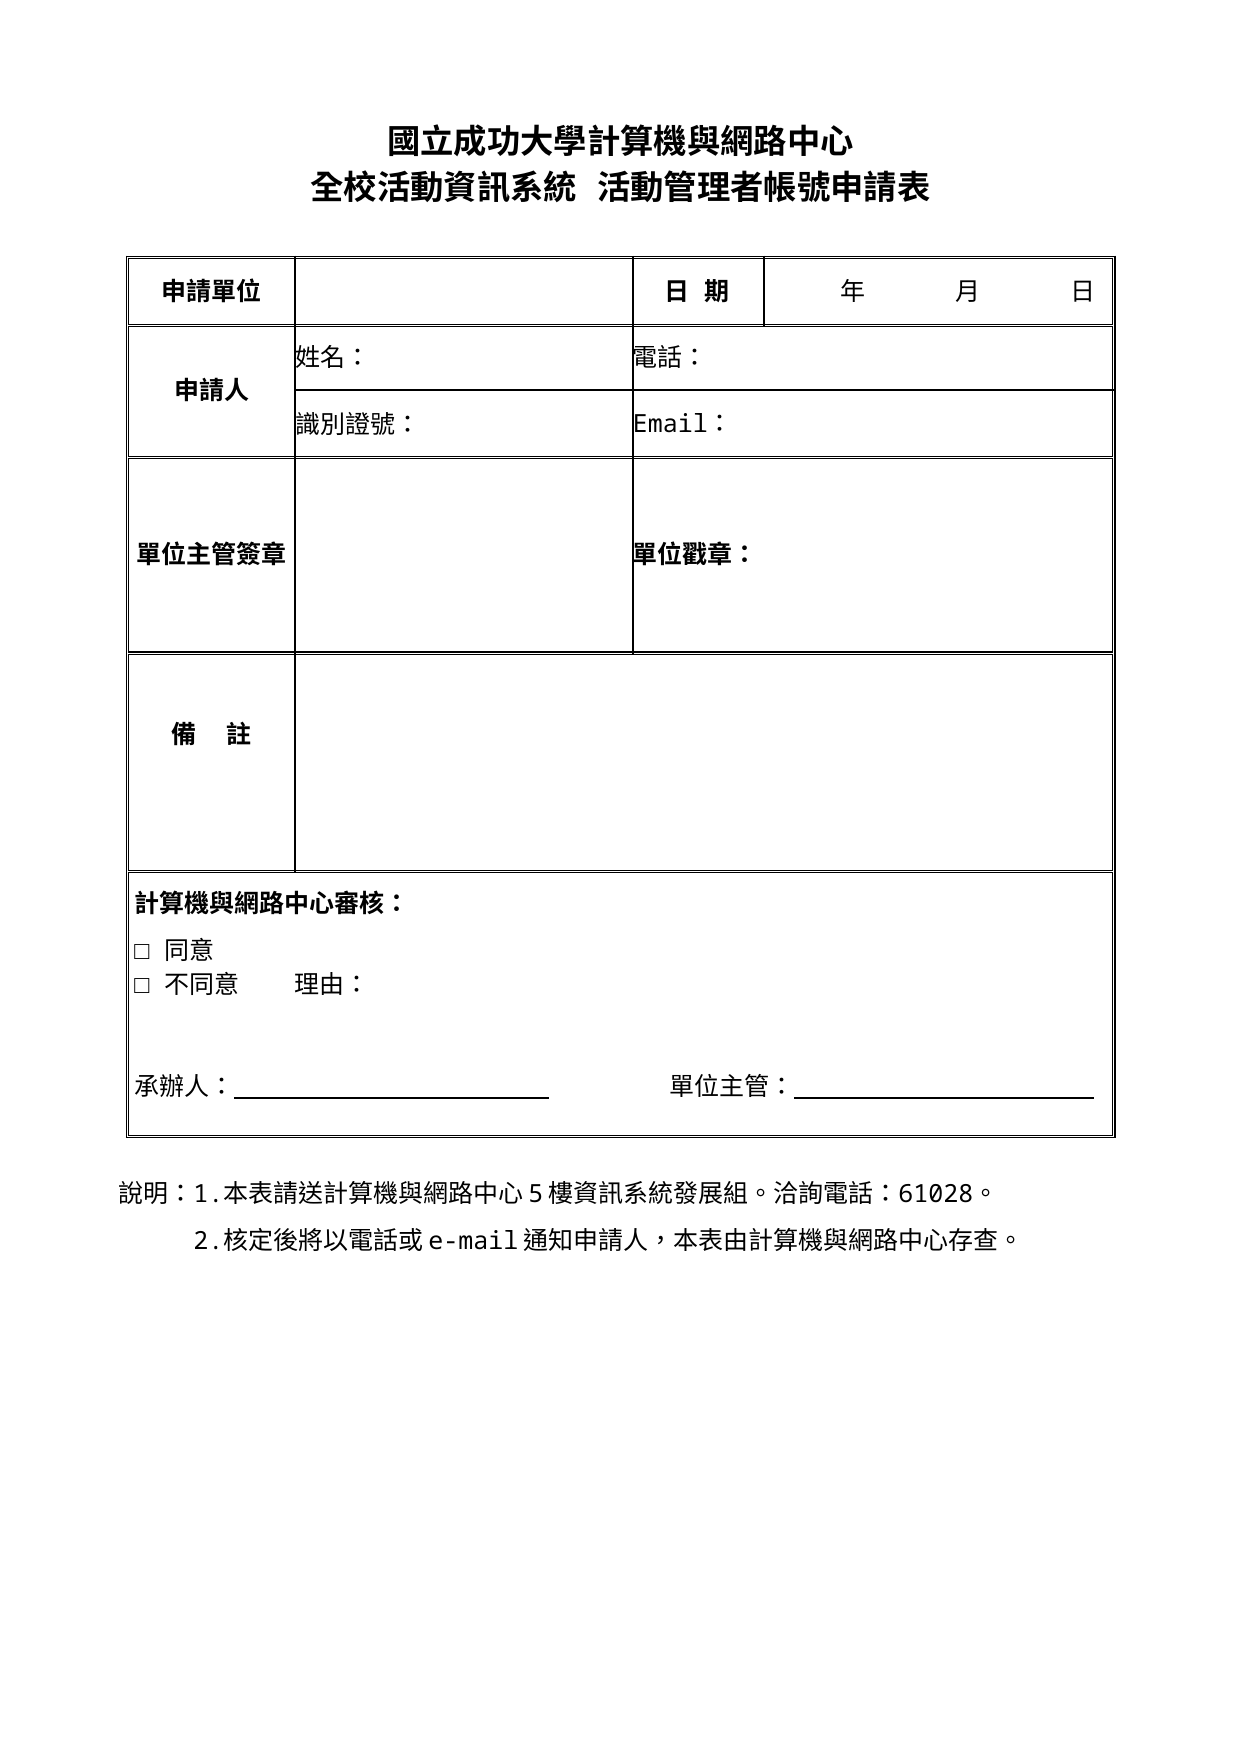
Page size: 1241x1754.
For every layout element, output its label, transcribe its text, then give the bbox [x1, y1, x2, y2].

table_header 日 期 [634, 259, 763, 323]
table_cell 電話： [634, 327, 1112, 389]
table_cell 申請人 [129, 327, 294, 456]
table_header [296, 259, 632, 323]
table_cell 單位戳章： [634, 459, 1112, 651]
text 全校活動資訊系統 活動管理者帳號申請表 [118, 163, 1122, 209]
text 說明：1.本表請送計算機與網路中心5樓資訊系統發展組。洽詢電話：61028。 [118, 1176, 1122, 1210]
table_cell 姓名： [296, 327, 632, 389]
table_cell 備 註 [129, 655, 294, 870]
table_cell [296, 459, 632, 651]
text 2.核定後將以電話或e-mail通知申請人，本表由計算機與網路中心存查。 [118, 1222, 1122, 1256]
table_header 申請單位 [129, 259, 294, 323]
table_cell 識別證號： [296, 391, 632, 456]
text 國立成功大學計算機與網路中心 [118, 118, 1122, 163]
table_cell 單位主管簽章 [129, 459, 294, 651]
table_cell Email： [634, 391, 1112, 456]
table_cell 計算機與網路中心審核： □ 同意 □ 不同意 理由： 承辦人： 單位主管： [129, 873, 1112, 1135]
table_header 年 月 日 [765, 259, 1112, 323]
table_cell [296, 655, 1112, 870]
